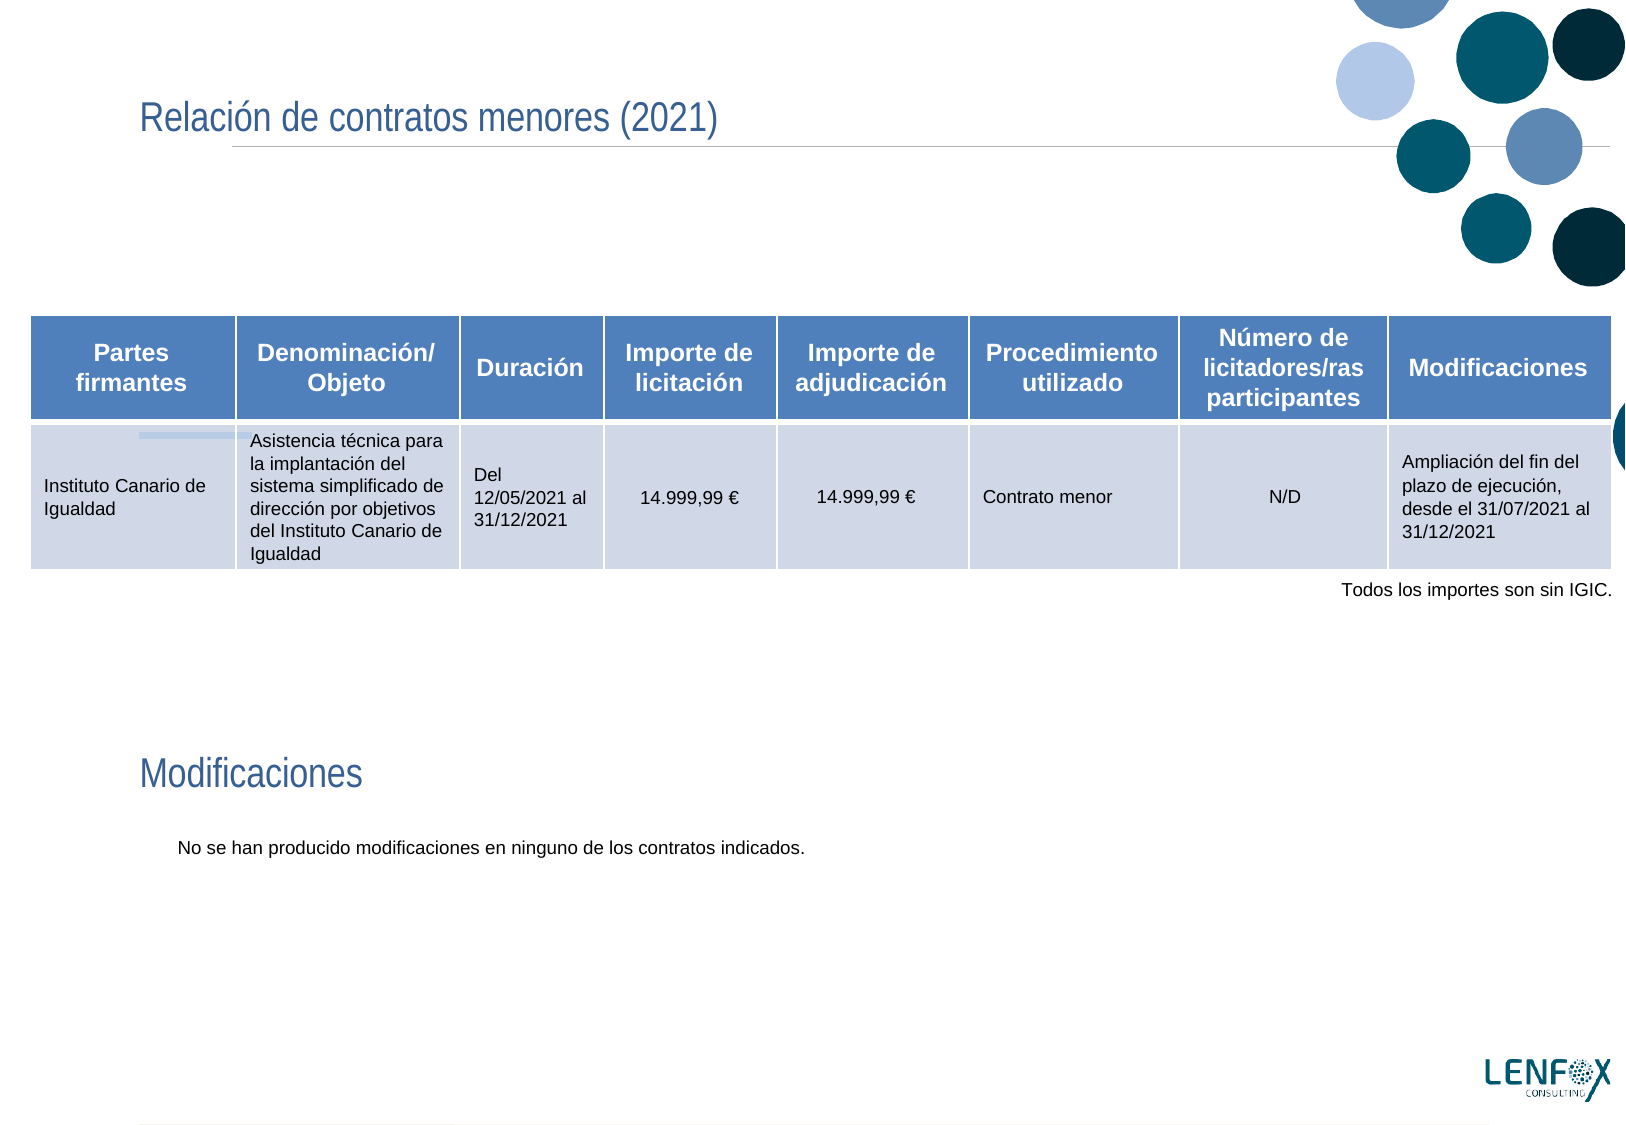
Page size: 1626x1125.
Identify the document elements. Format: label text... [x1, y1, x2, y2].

subtitle Modificaciones [139, 749, 1625, 797]
table_cell Instituto Canario de Igualdad [31, 425, 235, 569]
table_header Importe de licitación [605, 316, 776, 419]
table_header Partes firmantes [31, 316, 235, 419]
table_cell Asistencia técnica para la implantación del sistema simplificado de dirección por objetivos del Instituto Canario de Igualdad [237, 425, 459, 569]
table_header Duración [461, 316, 603, 419]
table_cell Del 12/05/2021 al 31/12/2021 [461, 425, 603, 569]
text Todos los importes son sin IGIC. [19, 578, 1612, 600]
table_header Número de licitadores/ras participantes [1180, 316, 1387, 419]
table_cell 14.999,99 € [778, 425, 968, 569]
table_header Importe de adjudicación [778, 316, 968, 419]
table_cell Ampliación del fin del plazo de ejecución, desde el 31/07/2021 al 31/12/2021 [1389, 425, 1611, 569]
table_header Modificaciones [1389, 316, 1611, 419]
table_cell N/D [1180, 425, 1387, 569]
table_header Denominación/ Objeto [237, 316, 459, 419]
text No se han producido modificaciones en ninguno de los contratos indicados. [177, 837, 1625, 859]
table_header Procedimiento utilizado [970, 316, 1178, 419]
table_cell Contrato menor [970, 425, 1178, 569]
table_cell 14.999,99 € [605, 425, 776, 569]
